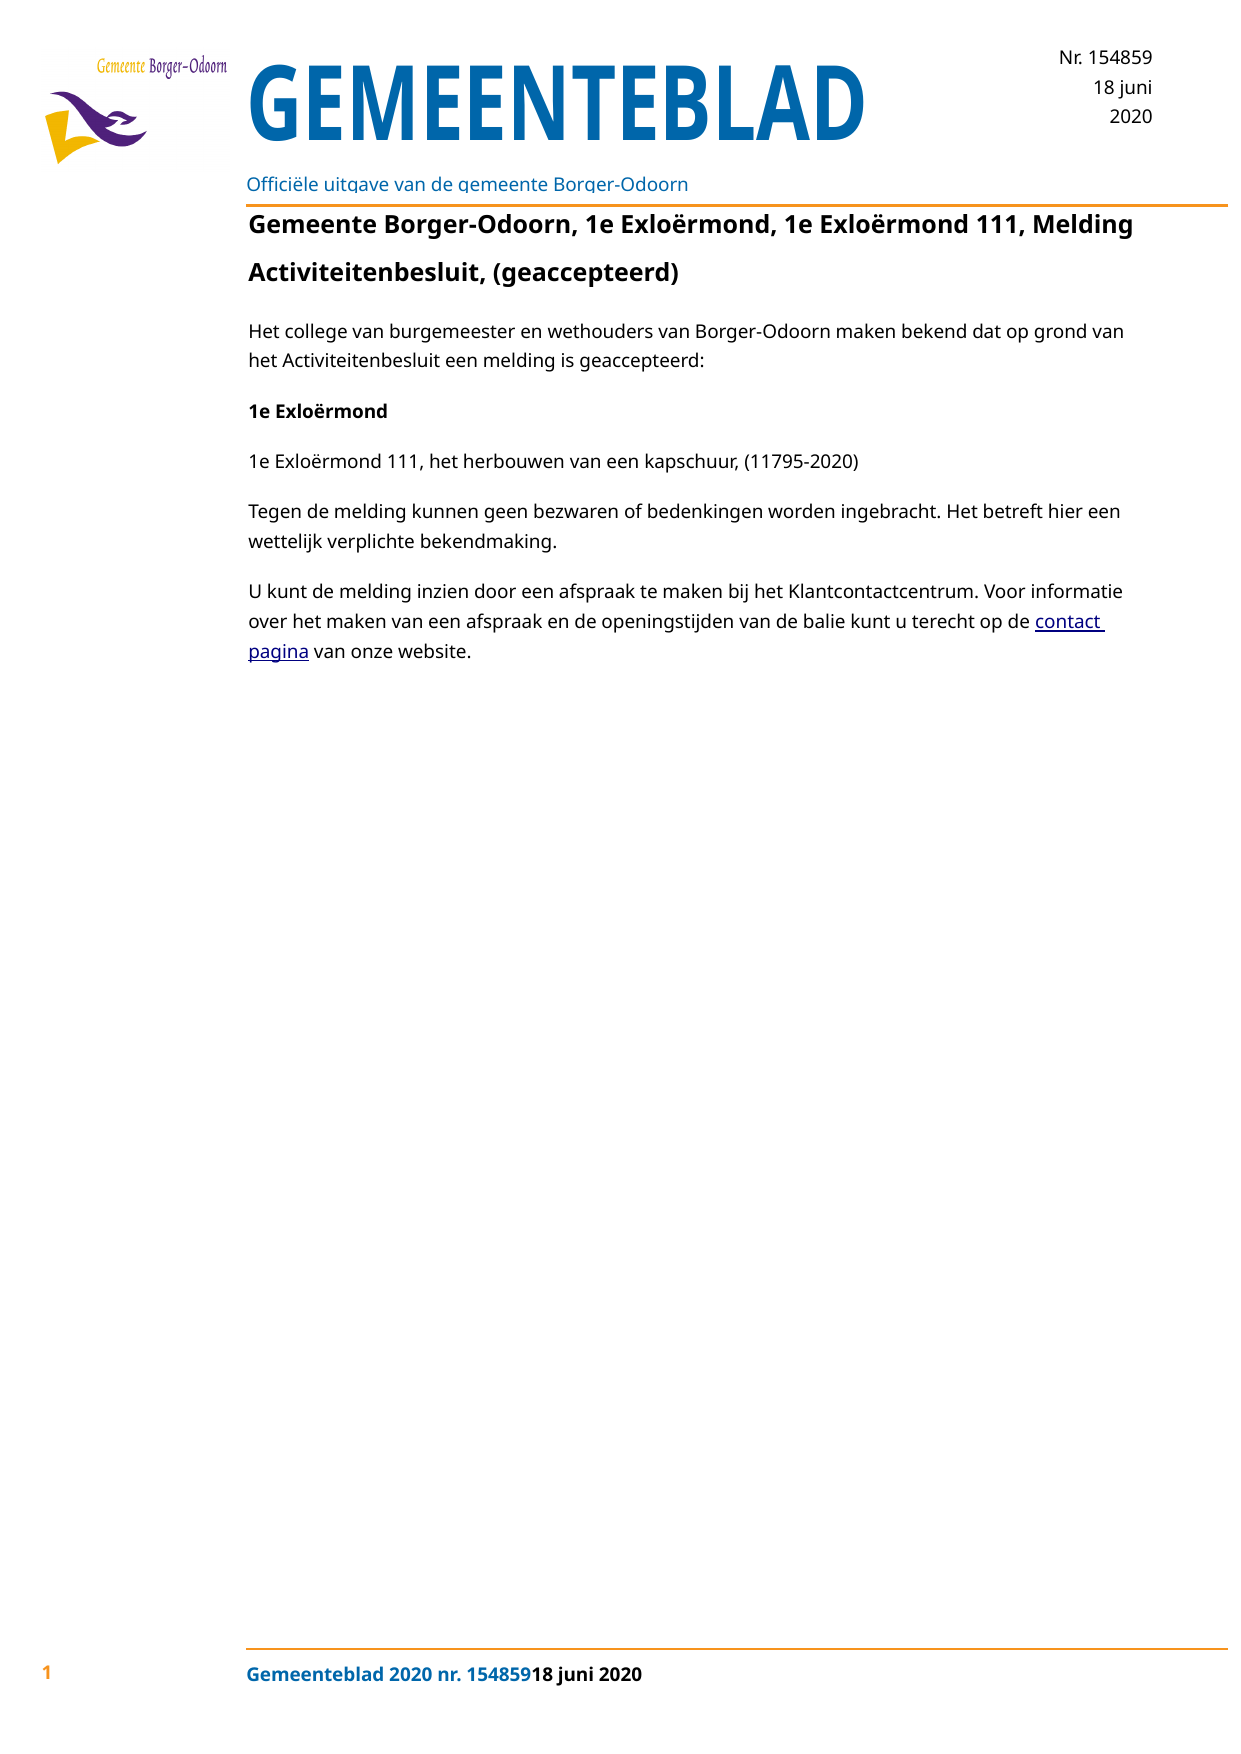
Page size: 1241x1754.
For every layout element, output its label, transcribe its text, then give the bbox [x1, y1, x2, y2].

text 1e Exloërmond 111, het herbouwen van een kapschuur, (11795-2020) [248, 448, 1152, 474]
text Het college van burgemeester en wethouders van Borger-Odoorn maken bekend dat op grond van het Activiteitenbesluit een melding is geaccepteerd: [248, 318, 1152, 373]
picture [41, 47, 231, 172]
text Tegen de melding kunnen geen bezwaren of bedenkingen worden ingebracht. Het betreft hier een wettelijk verplichte bekendmaking. [248, 499, 1152, 554]
text 1e Exloërmond [248, 398, 1152, 424]
text U kunt de melding inzien door een afspraak te maken bij het Klantcontactcentrum. Voor informatie over het maken van een afspraak en de openingstijden van de balie kunt u terecht op de contact pagina van onze website. [248, 579, 1152, 664]
text Gemeente Borger-Odoorn, 1e Exloërmond, 1e Exloërmond 111, Melding Activiteitenbesluit, (geaccepteerd) [248, 207, 1152, 288]
